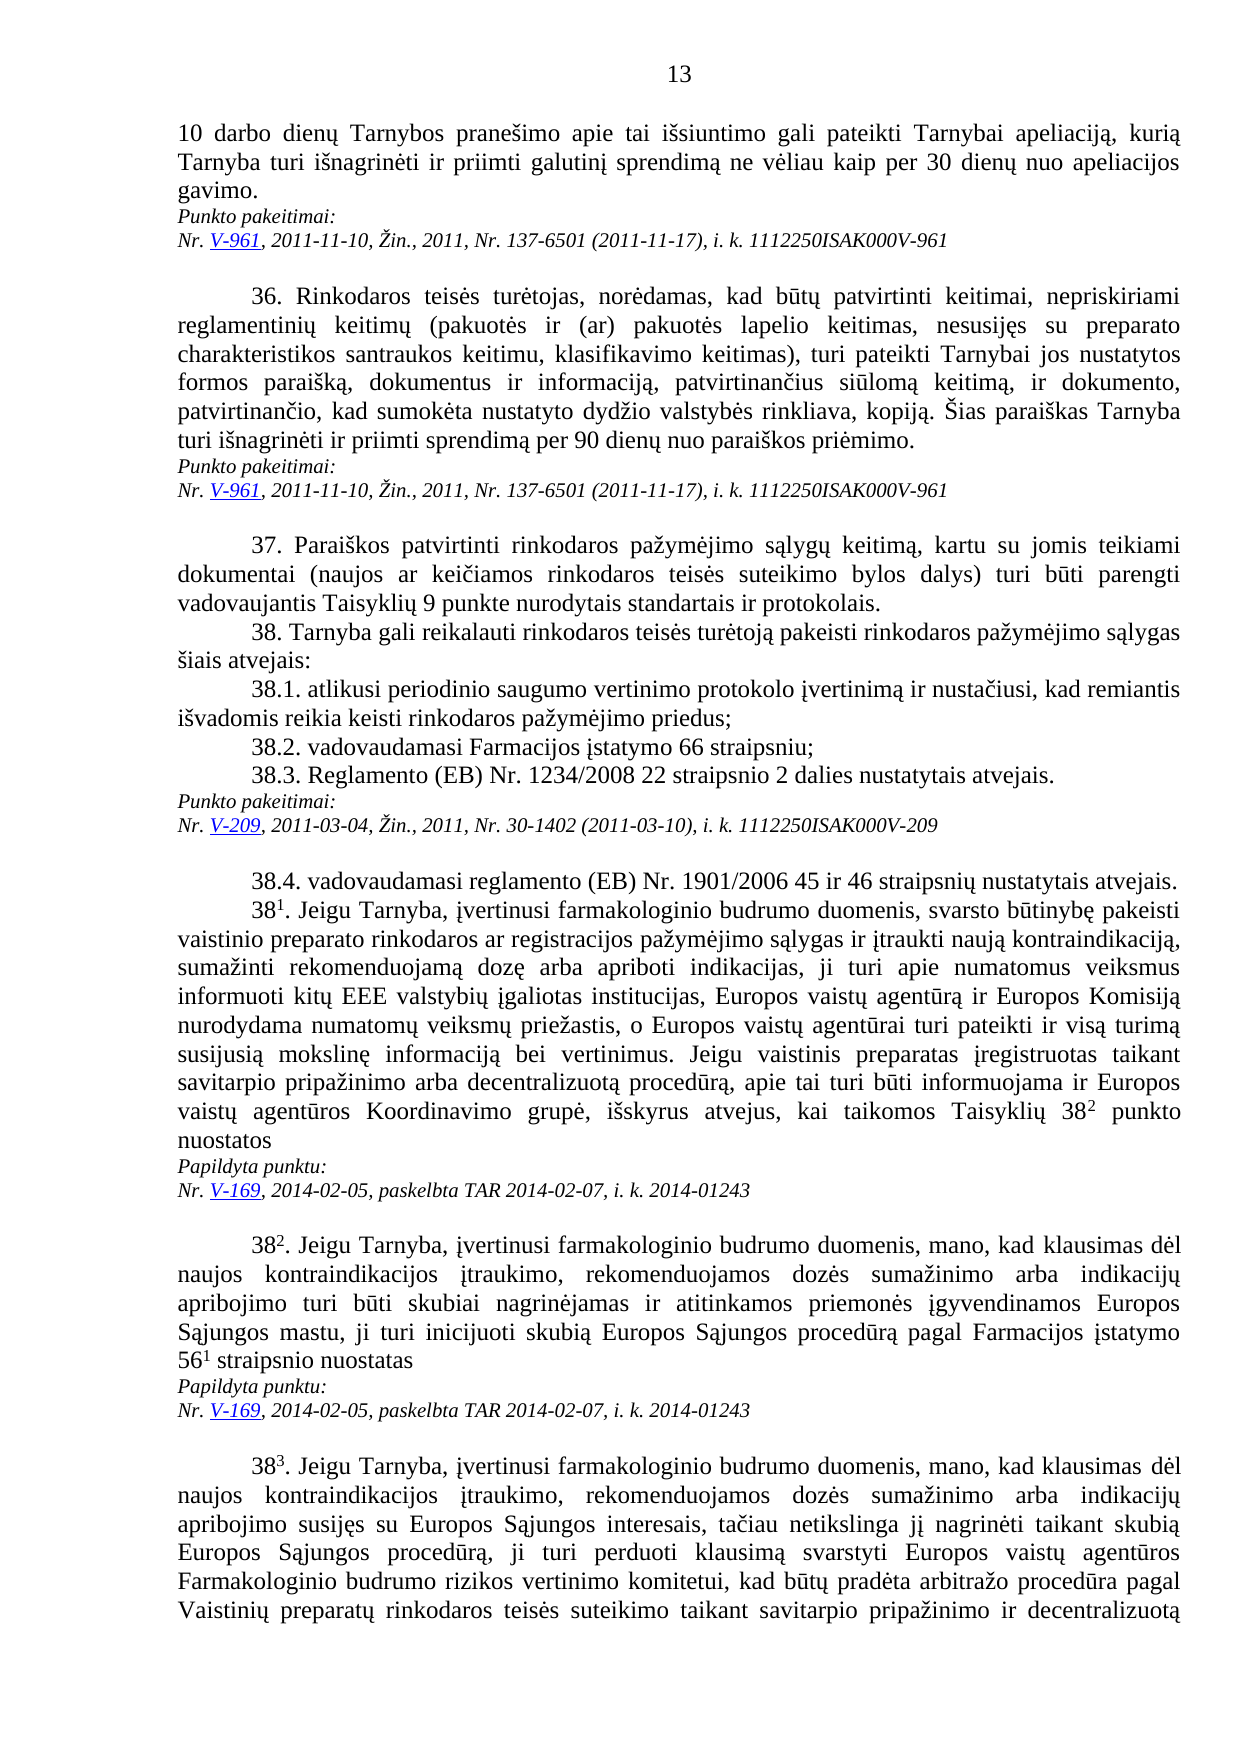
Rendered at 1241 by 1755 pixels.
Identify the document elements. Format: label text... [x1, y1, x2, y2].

text 38.1. atlikusi periodinio saugumo vertinimo protokolo įvertinimą ir nustačiusi, kad remiantis išvadomis reikia keisti rinkodaros pažymėjimo priedus; [177, 674, 1181, 732]
text Nr. V-961, 2011-11-10, Žin., 2011, Nr. 137-6501 (2011-11-17), i. k. 1112250ISAK000V-961 [177, 228, 1181, 252]
text 10 darbo dienų Tarnybos pranešimo apie tai išsiuntimo gali pateikti Tarnybai apeliaciją, kurią Tarnyba turi išnagrinėti ir priimti galutinį sprendimą ne vėliau kaip per 30 dienų nuo apeliacijos gavimo. [177, 118, 1181, 204]
text Papildyta punktu: [177, 1374, 1181, 1398]
text 38.3. Reglamento (EB) Nr. 1234/2008 22 straipsnio 2 dalies nustatytais atvejais. [177, 761, 1181, 789]
text 38.4. vadovaudamasi reglamento (EB) Nr. 1901/2006 45 ir 46 straipsnių nustatytais atvejais. [177, 866, 1181, 895]
text Punkto pakeitimai: [177, 789, 1181, 813]
text 37. Paraiškos patvirtinti rinkodaros pažymėjimo sąlygų keitimą, kartu su jomis teikiami dokumentai (naujos ar keičiamos rinkodaros teisės suteikimo bylos dalys) turi būti parengti vadovaujantis Taisyklių 9 punkte nurodytais standartais ir protokolais. [177, 531, 1181, 617]
text Papildyta punktu: [177, 1154, 1181, 1178]
text 382. Jeigu Tarnyba, įvertinusi farmakologinio budrumo duomenis, mano, kad klausimas dėl naujos kontraindikacijos įtraukimo, rekomenduojamos dozės sumažinimo arba indikacijų apribojimo turi būti skubiai nagrinėjamas ir atitinkamos priemonės įgyvendinamos Europos Sąjungos mastu, ji turi inicijuoti skubią Europos Sąjungos procedūrą pagal Farmacijos įstatymo 561 straipsnio nuostatas [177, 1231, 1181, 1374]
text Nr. V-169, 2014-02-05, paskelbta TAR 2014-02-07, i. k. 2014-01243 [177, 1398, 1181, 1422]
text 381. Jeigu Tarnyba, įvertinusi farmakologinio budrumo duomenis, svarsto būtinybę pakeisti vaistinio preparato rinkodaros ar registracijos pažymėjimo sąlygas ir įtraukti naują kontraindikaciją, sumažinti rekomenduojamą dozę arba apriboti indikacijas, ji turi apie numatomus veiksmus informuoti kitų EEE valstybių įgaliotas institucijas, Europos vaistų agentūrą ir Europos Komisiją nurodydama numatomų veiksmų priežastis, o Europos vaistų agentūrai turi pateikti ir visą turimą susijusią mokslinę informaciją bei vertinimus. Jeigu vaistinis preparatas įregistruotas taikant savitarpio pripažinimo arba decentralizuotą procedūrą, apie tai turi būti informuojama ir Europos vaistų agentūros Koordinavimo grupė, išskyrus atvejus, kai taikomos Taisyklių 382 punkto nuostatos [177, 895, 1181, 1154]
text 383. Jeigu Tarnyba, įvertinusi farmakologinio budrumo duomenis, mano, kad klausimas dėl naujos kontraindikacijos įtraukimo, rekomenduojamos dozės sumažinimo arba indikacijų apribojimo susijęs su Europos Sąjungos interesais, tačiau netikslinga jį nagrinėti taikant skubią Europos Sąjungos procedūrą, ji turi perduoti klausimą svarstyti Europos vaistų agentūros Farmakologinio budrumo rizikos vertinimo komitetui, kad būtų pradėta arbitražo procedūra pagal Vaistinių preparatų rinkodaros teisės suteikimo taikant savitarpio pripažinimo ir decentralizuotą [177, 1451, 1181, 1624]
text Nr. V-169, 2014-02-05, paskelbta TAR 2014-02-07, i. k. 2014-01243 [177, 1178, 1181, 1202]
text Nr. V-209, 2011-03-04, Žin., 2011, Nr. 30-1402 (2011-03-10), i. k. 1112250ISAK000V-209 [177, 813, 1181, 837]
text Punkto pakeitimai: [177, 204, 1181, 228]
text 38. Tarnyba gali reikalauti rinkodaros teisės turėtoją pakeisti rinkodaros pažymėjimo sąlygas šiais atvejais: [177, 617, 1181, 674]
text Punkto pakeitimai: [177, 454, 1181, 478]
text Nr. V-961, 2011-11-10, Žin., 2011, Nr. 137-6501 (2011-11-17), i. k. 1112250ISAK000V-961 [177, 478, 1181, 502]
text 38.2. vadovaudamasi Farmacijos įstatymo 66 straipsniu; [177, 732, 1181, 761]
text 36. Rinkodaros teisės turėtojas, norėdamas, kad būtų patvirtinti keitimai, nepriskiriami reglamentinių keitimų (pakuotės ir (ar) pakuotės lapelio keitimas, nesusijęs su preparato charakteristikos santraukos keitimu, klasifikavimo keitimas), turi pateikti Tarnybai jos nustatytos formos paraišką, dokumentus ir informaciją, patvirtinančius siūlomą keitimą, ir dokumento, patvirtinančio, kad sumokėta nustatyto dydžio valstybės rinkliava, kopiją. Šias paraiškas Tarnyba turi išnagrinėti ir priimti sprendimą per 90 dienų nuo paraiškos priėmimo. [177, 281, 1181, 454]
